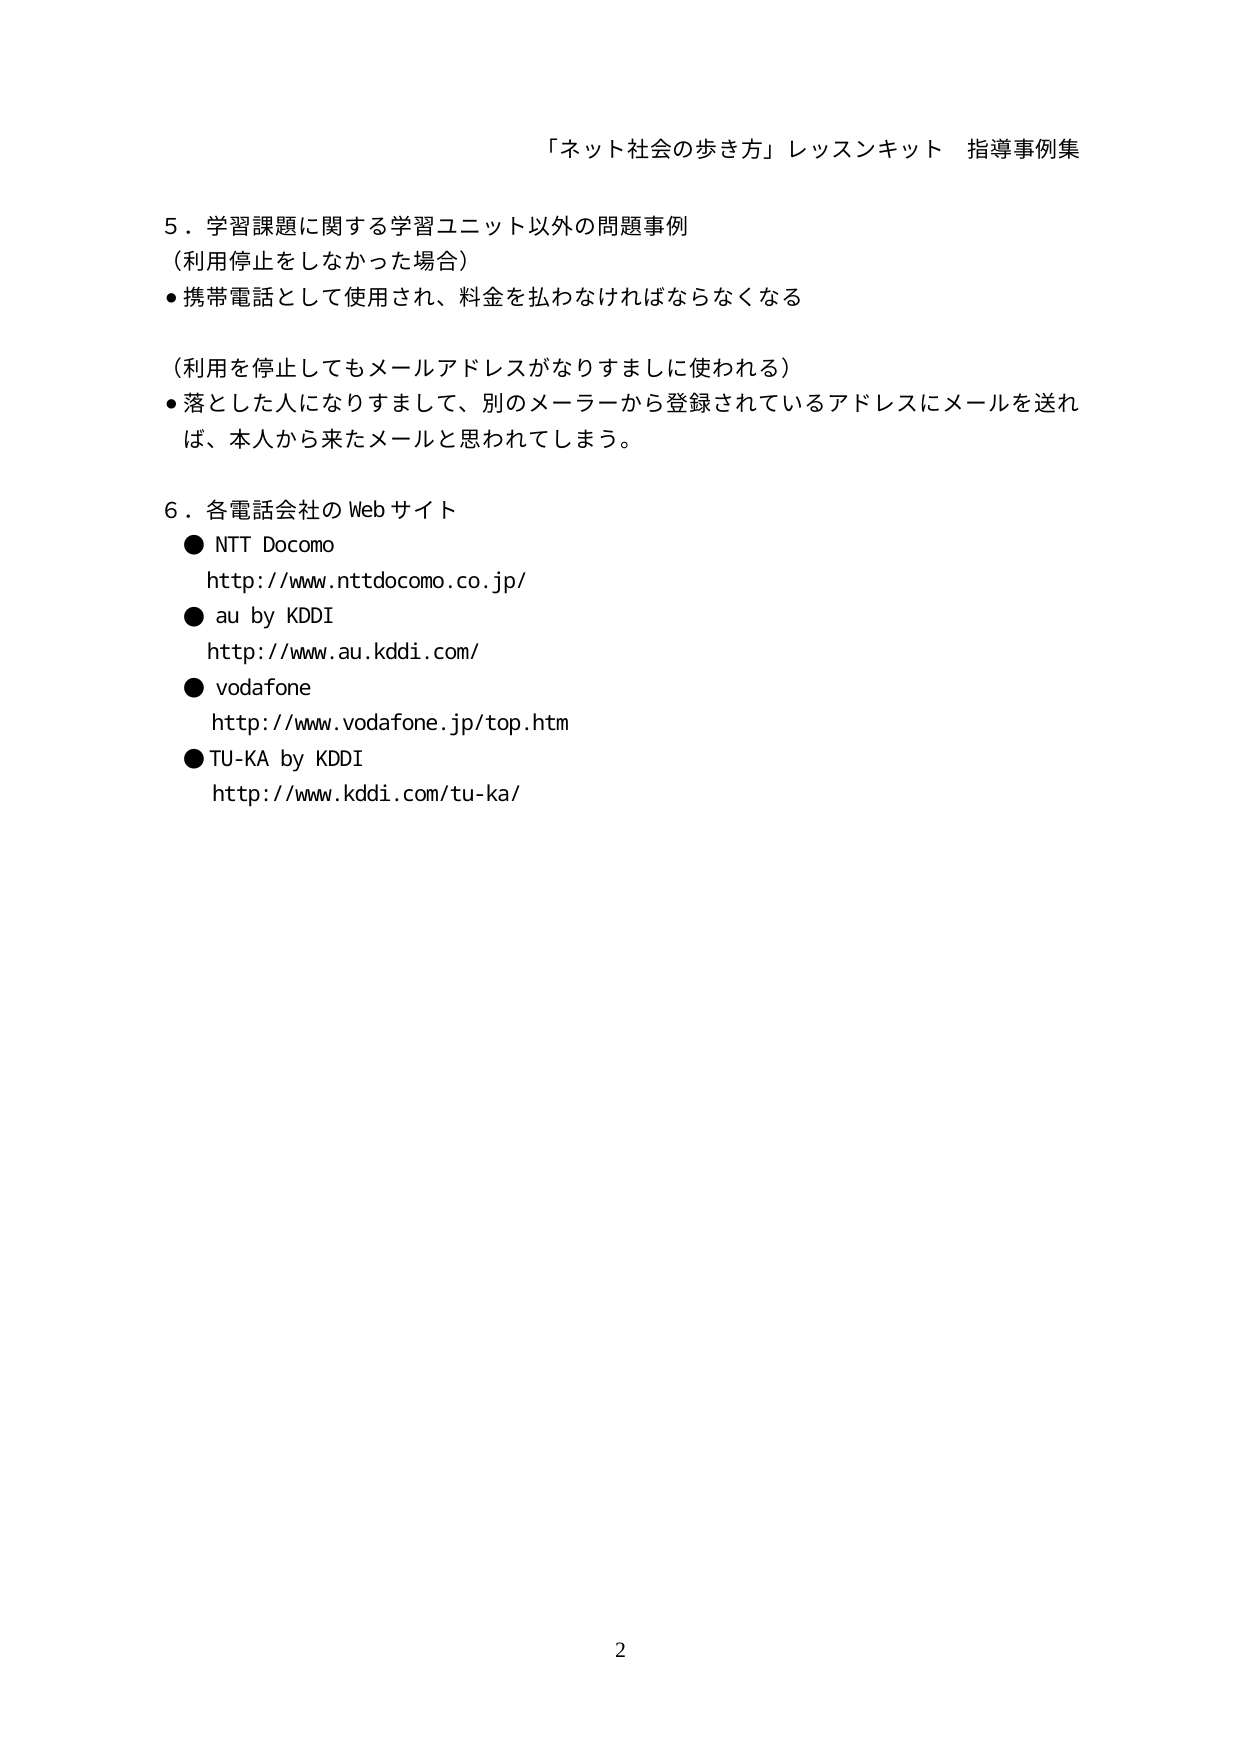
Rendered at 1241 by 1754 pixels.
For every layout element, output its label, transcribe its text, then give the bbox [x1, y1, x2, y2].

text http://www.nttdocomo.co.jp/ [160, 556, 1081, 591]
text （利用停止をしなかった場合） [160, 236, 1081, 272]
text http://www.au.kddi.com/ [160, 627, 1081, 662]
text http://www.vodafone.jp/top.htm [160, 698, 1081, 733]
text ６．各電話会社のWebサイト [160, 485, 1081, 520]
text ●NTT Docomo [160, 520, 1081, 556]
text ば、本人から来たメールと思われてしまう。 [160, 414, 1081, 449]
text ●TU-KA by KDDI [160, 733, 1081, 769]
text ●vodafone [160, 662, 1081, 698]
text ●落とした人になりすまして、別のメーラーから登録されているアドレスにメールを送れ [160, 378, 1081, 414]
text ５．学習課題に関する学習ユニット以外の問題事例 [160, 201, 1081, 236]
text ●au by KDDI [160, 591, 1081, 627]
text （利用を停止してもメールアドレスがなりすましに使われる） [160, 343, 1081, 378]
text ●携帯電話として使用され、料金を払わなければならなくなる [160, 272, 1081, 307]
text http://www.kddi.com/tu-ka/ [160, 769, 1081, 804]
